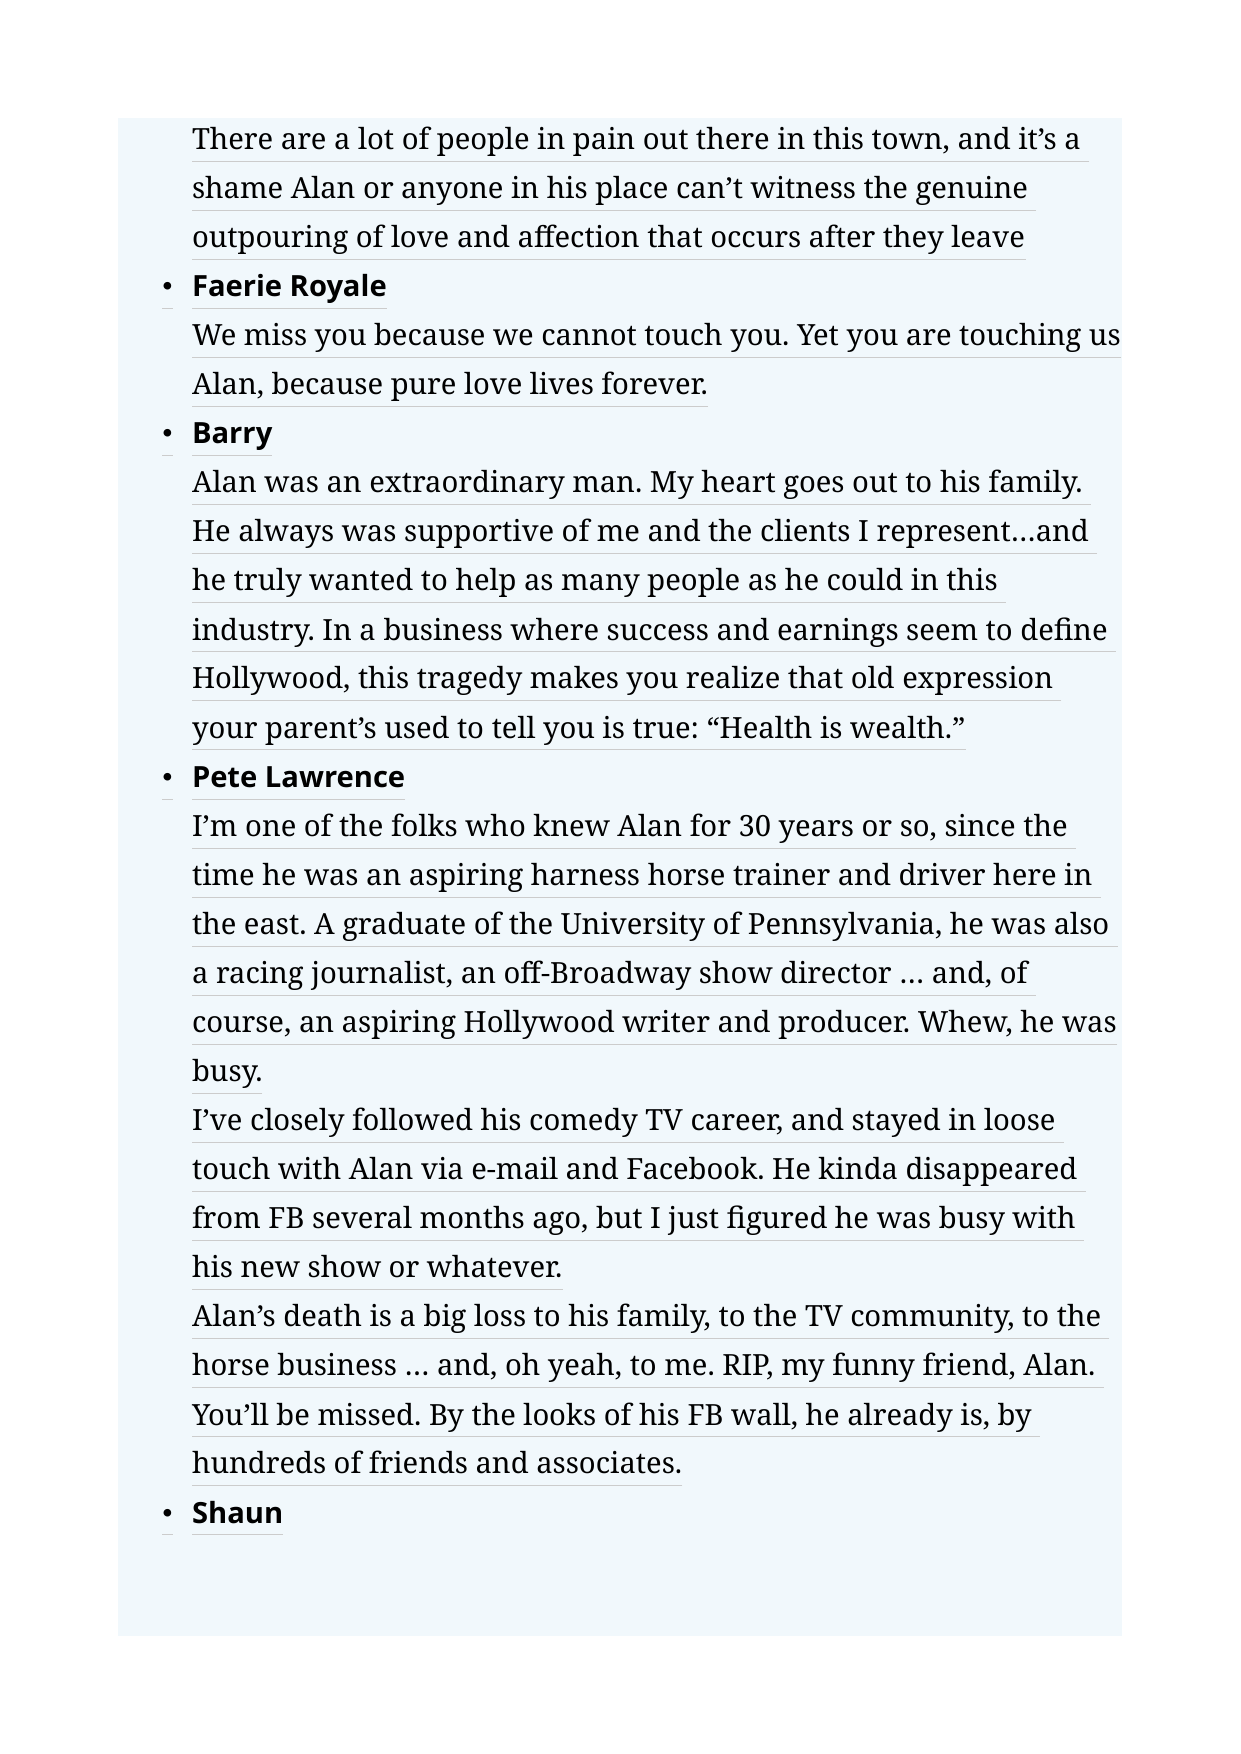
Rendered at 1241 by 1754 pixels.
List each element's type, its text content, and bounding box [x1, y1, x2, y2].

list Faerie Royale [162, 265, 1122, 308]
list I’ve closely followed his comedy TV career, and stayed in loose touch with Alan via e-mail and Facebook. He kinda disappeared from FB several months ago, but I just figured he was busy with his new show or whatever. [162, 1099, 1122, 1289]
list Shaun [162, 1492, 1122, 1534]
list Pete Lawrence [162, 756, 1122, 799]
list Alan was an extraordinary man. My heart goes out to his family. He always was supportive of me and the clients I represent…and he truly wanted to help as many people as he could in this industry. In a business where success and earnings seem to define Hollywood, this tragedy makes you realize that old expression your parent’s used to tell you is true: “Health is wealth.” [162, 462, 1122, 749]
list We miss you because we cannot touch you. Yet you are touching us Alan, because pure love lives forever. [162, 314, 1122, 406]
list I’m one of the folks who knew Alan for 30 years or so, since the time he was an aspiring harness horse trainer and driver here in the east. A graduate of the University of Pennsylvania, he was also a racing journalist, an off-Broadway show director … and, of course, an aspiring Hollywood writer and producer. Whew, he was busy. [162, 805, 1122, 1093]
list Barry [162, 412, 1122, 455]
list There are a lot of people in pain out there in this town, and it’s a shame Alan or anyone in his place can’t witness the genuine outpouring of love and affection that occurs after they leave [162, 118, 1122, 259]
list Alan’s death is a big loss to his family, to the TV community, to the horse business … and, oh yeah, to me. RIP, my funny friend, Alan. You’ll be missed. By the looks of his FB wall, he already is, by hundreds of friends and associates. [162, 1296, 1122, 1486]
